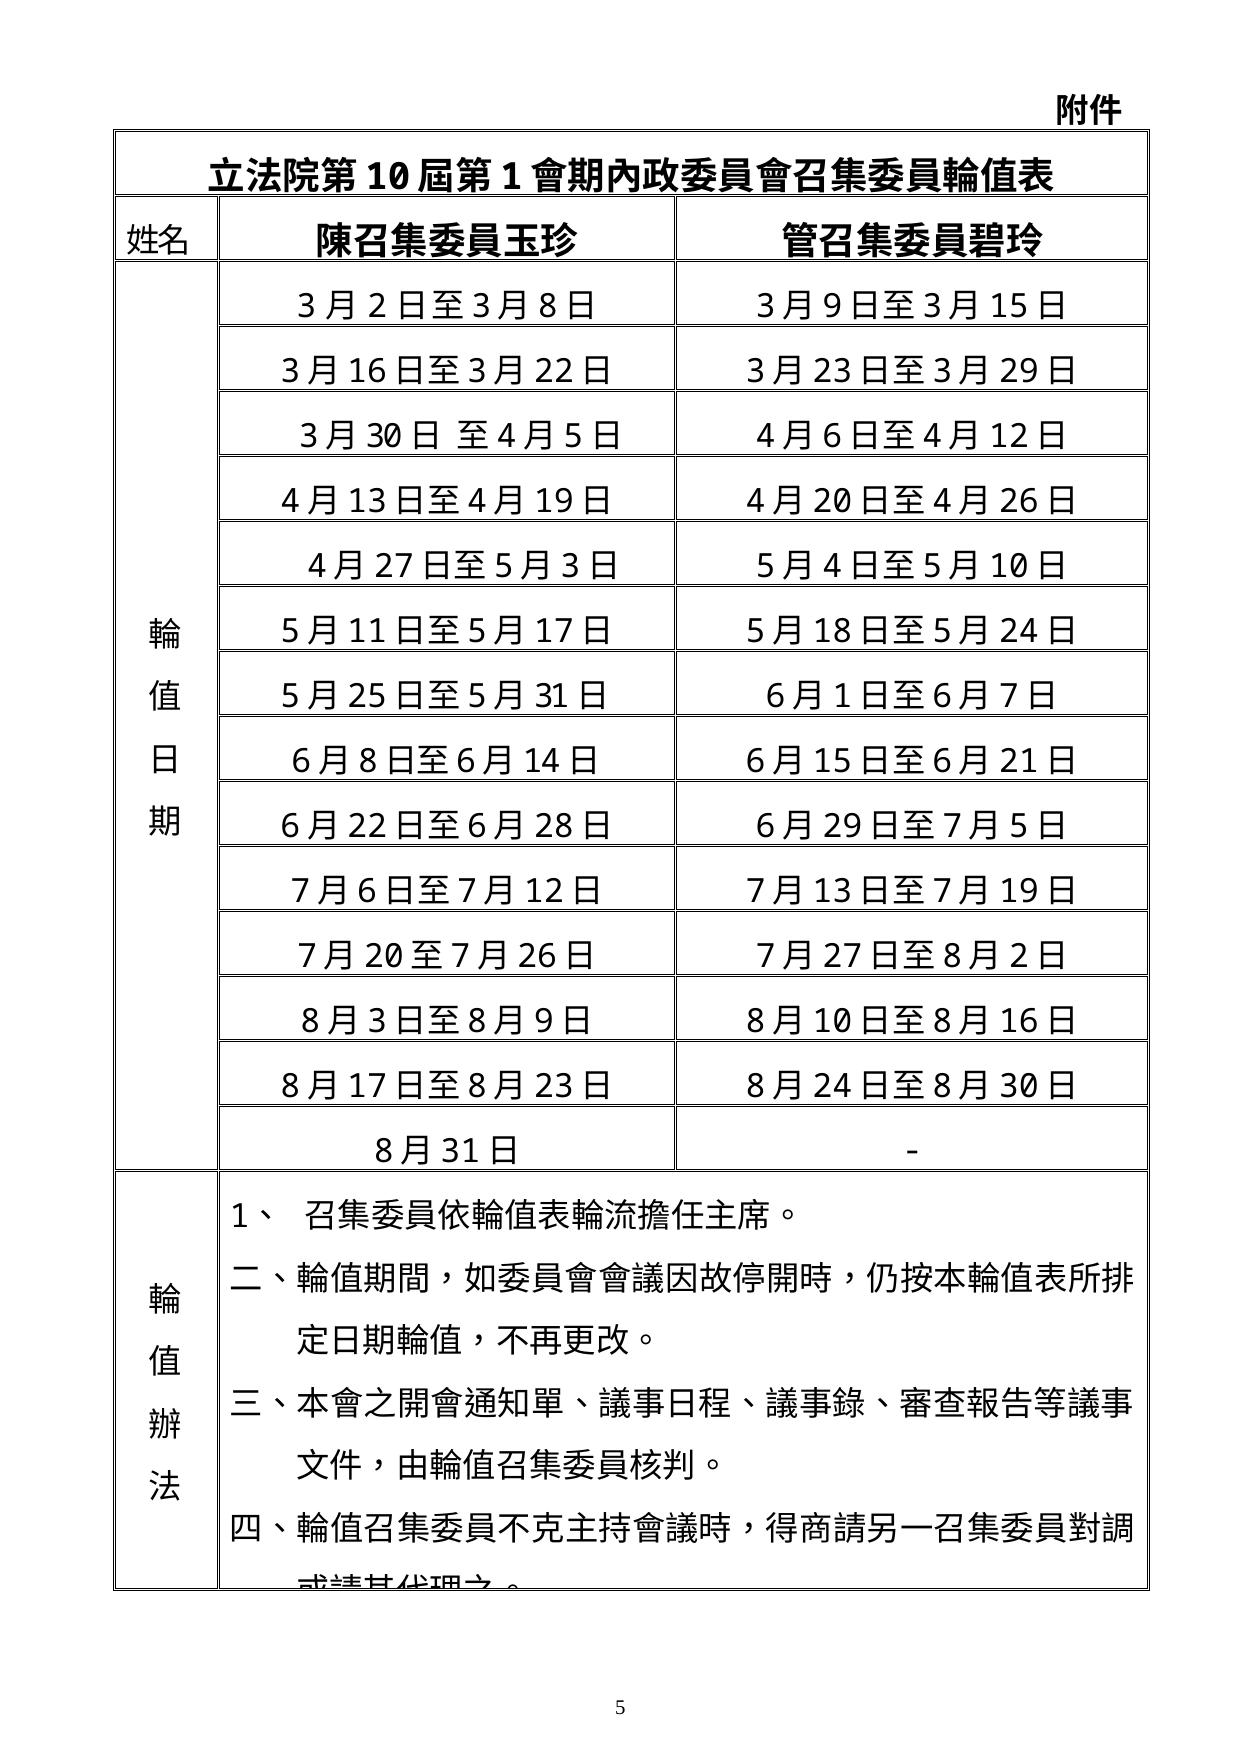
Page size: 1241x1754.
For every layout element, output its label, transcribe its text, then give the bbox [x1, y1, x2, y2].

table_cell 輪 值 日 期 [116, 262, 217, 1169]
text 附件 [254, 66, 1122, 129]
table_cell 8月31日 [220, 1107, 674, 1169]
table_cell 7月6日至7月12日 [220, 847, 674, 909]
table_cell 4月6日至4月12日 [677, 392, 1147, 454]
table_cell 輪 值 辦 法 [116, 1172, 217, 1588]
table_cell 陳召集委員玉珍 [220, 197, 674, 259]
table_cell 3月16日至3月22日 [220, 327, 674, 389]
table_cell 8月17日至8月23日 [220, 1042, 674, 1104]
table_cell 8月10日至8月16日 [677, 977, 1147, 1039]
table_cell 4月20日至4月26日 [677, 457, 1147, 519]
table_cell 6月15日至6月21日 [677, 717, 1147, 779]
table_cell 3月30日 至4月5日 [220, 392, 674, 454]
table_cell 6月29日至7月5日 [677, 782, 1147, 844]
table_cell 7月27日至8月2日 [677, 912, 1147, 974]
table_cell 8月24日至8月30日 [677, 1042, 1147, 1104]
table_cell 5月25日至5月31日 [220, 652, 674, 714]
table_cell 召集委員依輪值表輪流擔任主席。 二、輪值期間，如委員會會議因故停開時，仍按本輪值表所排定日期輪值，不再更改。 三、本會之開會通知單、議事日程、議事錄、審查報告等議事文件，由輪值召集委員核判。 四、輪值召集委員不克主持會議時，得商請另一召集委員對調或請其代理之。 五、本會各項考察活動之領隊，由當週輪值召集委員擔任，當週輪值召集委員未克參加時，得商請另一召集委員或本會委員代理。 六、本輪值表及辦法經第1次召集委員會議通過後實施。 [220, 1172, 1147, 1588]
table_cell 8月3日至8月9日 [220, 977, 674, 1039]
table_cell 6月22日至6月28日 [220, 782, 674, 844]
table_cell 7月13日至7月19日 [677, 847, 1147, 909]
table_cell 管召集委員碧玲 [677, 197, 1147, 259]
table_cell 3月23日至3月29日 [677, 327, 1147, 389]
table_cell 5月4日至5月10日 [677, 522, 1147, 584]
table_header 立法院第10屆第1會期內政委員會召集委員輪值表 [116, 132, 1147, 194]
table_cell 7月20至7月26日 [220, 912, 674, 974]
table_cell 5月11日至5月17日 [220, 587, 674, 649]
table_cell 4月27日至5月3日 [220, 522, 674, 584]
table_cell 5月18日至5月24日 [677, 587, 1147, 649]
table_cell 6月8日至6月14日 [220, 717, 674, 779]
table_cell 3月2日至3月8日 [220, 262, 674, 324]
table_cell 3月9日至3月15日 [677, 262, 1147, 324]
table_cell - [677, 1107, 1147, 1169]
table_cell 4月13日至4月19日 [220, 457, 674, 519]
table_cell 姓名 [116, 197, 217, 259]
table_cell 6月1日至6月7日 [677, 652, 1147, 714]
